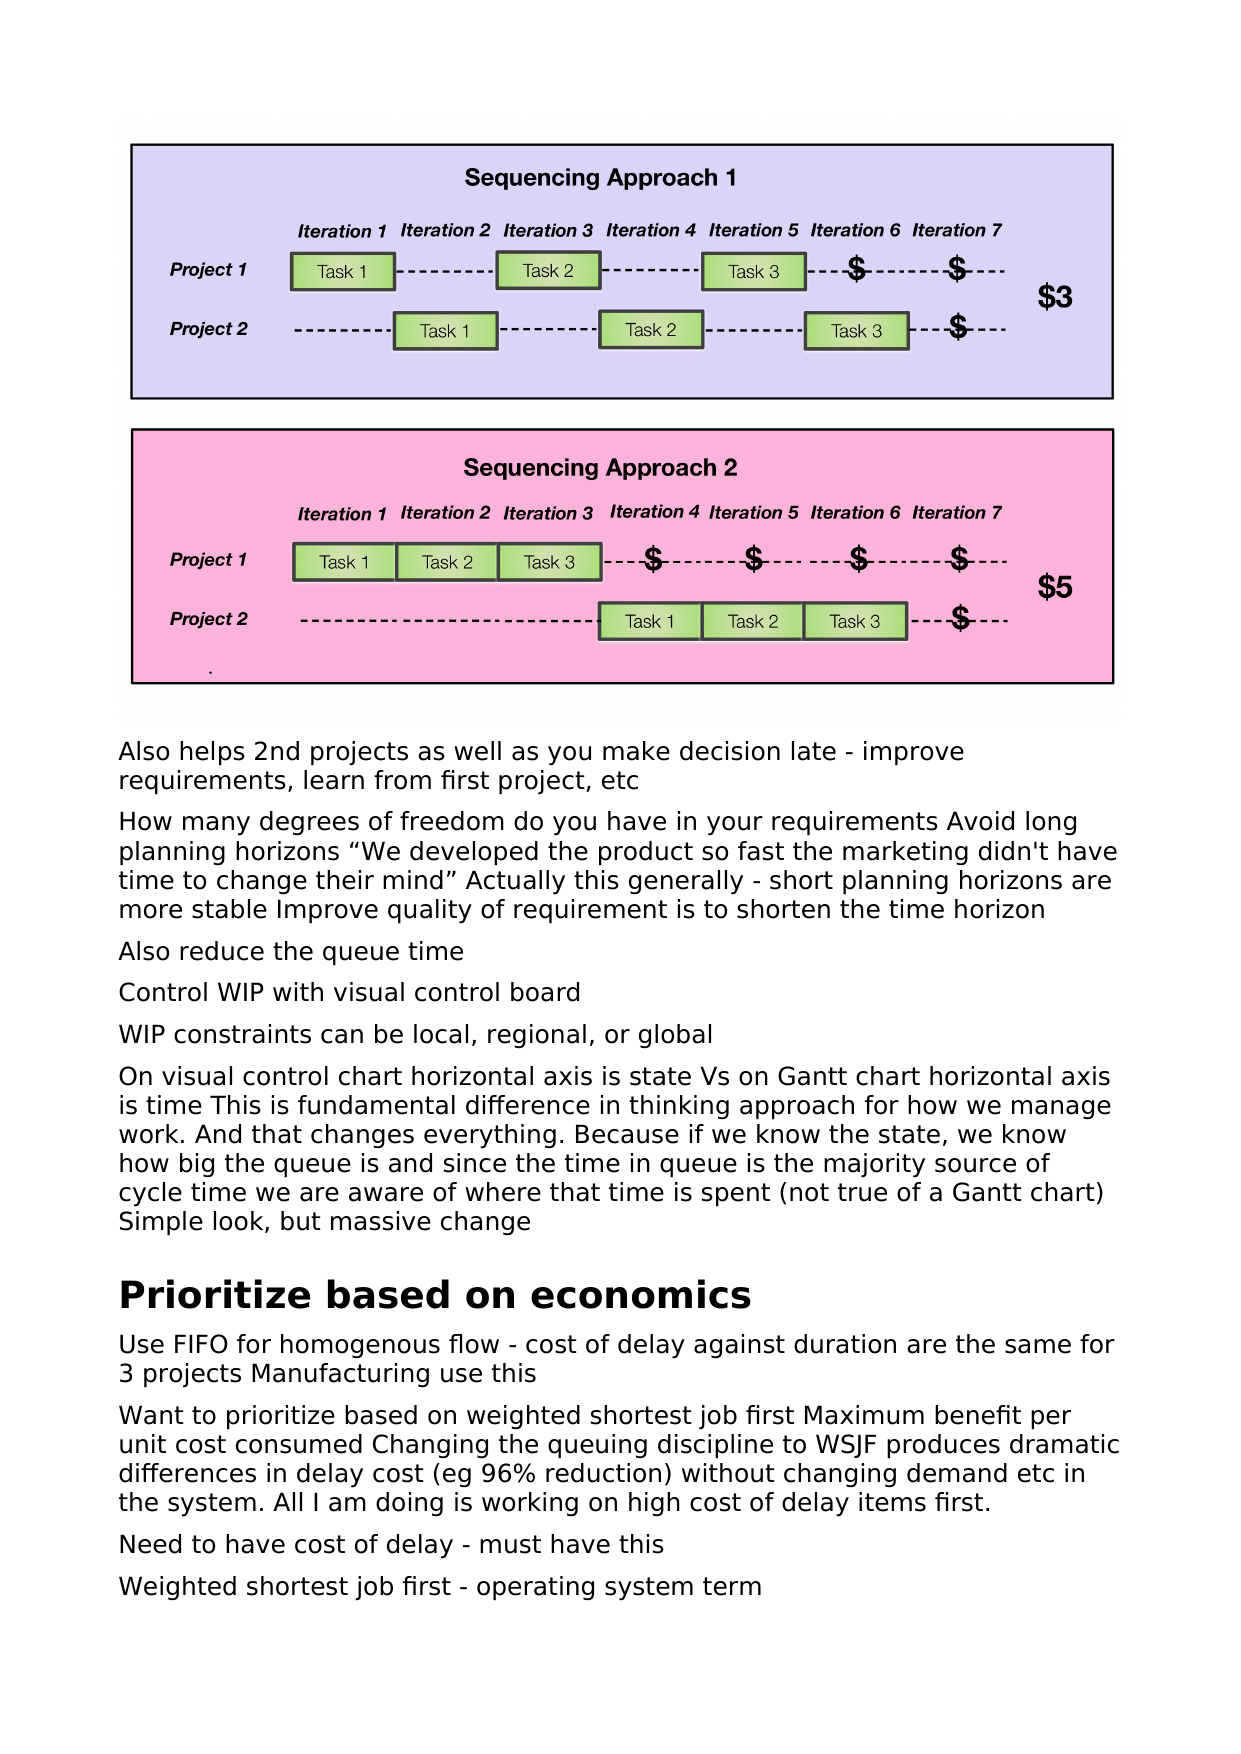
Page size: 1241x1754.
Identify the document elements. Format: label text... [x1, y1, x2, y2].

picture [118, 118, 1123, 725]
text Want to prioritize based on weighted shortest job first Maximum benefit per unit cost consumed Changing the queuing discipline to WSJF produces dramatic differences in delay cost (eg 96% reduction) without changing demand etc in the system. All I am doing is working on high cost of delay items first. [118, 1401, 1122, 1518]
text Also helps 2nd projects as well as you make decision late - improve requirements, learn from first project, etc [118, 737, 1122, 795]
subtitle Prioritize based on economics [118, 1274, 1122, 1318]
text WIP constraints can be local, regional, or global [118, 1020, 1122, 1049]
text Need to have cost of delay - must have this [118, 1530, 1122, 1559]
text Weighted shortest job first - operating system term [118, 1572, 1122, 1601]
text Control WIP with visual control board [118, 978, 1122, 1007]
text On visual control chart horizontal axis is state Vs on Gantt chart horizontal axis is time This is fundamental difference in thinking approach for how we manage work. And that changes everything. Because if we know the state, we know how big the queue is and since the time in queue is the majority source of cycle time we are aware of where that time is spent (not true of a Gantt chart) Simple look, but massive change [118, 1062, 1122, 1237]
text How many degrees of freedom do you have in your requirements Avoid long planning horizons “We developed the product so fast the marketing didn't have time to change their mind” Actually this generally - short planning horizons are more stable Improve quality of requirement is to shorten the time horizon [118, 807, 1122, 924]
text Also reduce the queue time [118, 937, 1122, 966]
text Use FIFO for homogenous flow - cost of delay against duration are the same for 3 projects Manufacturing use this [118, 1330, 1122, 1389]
